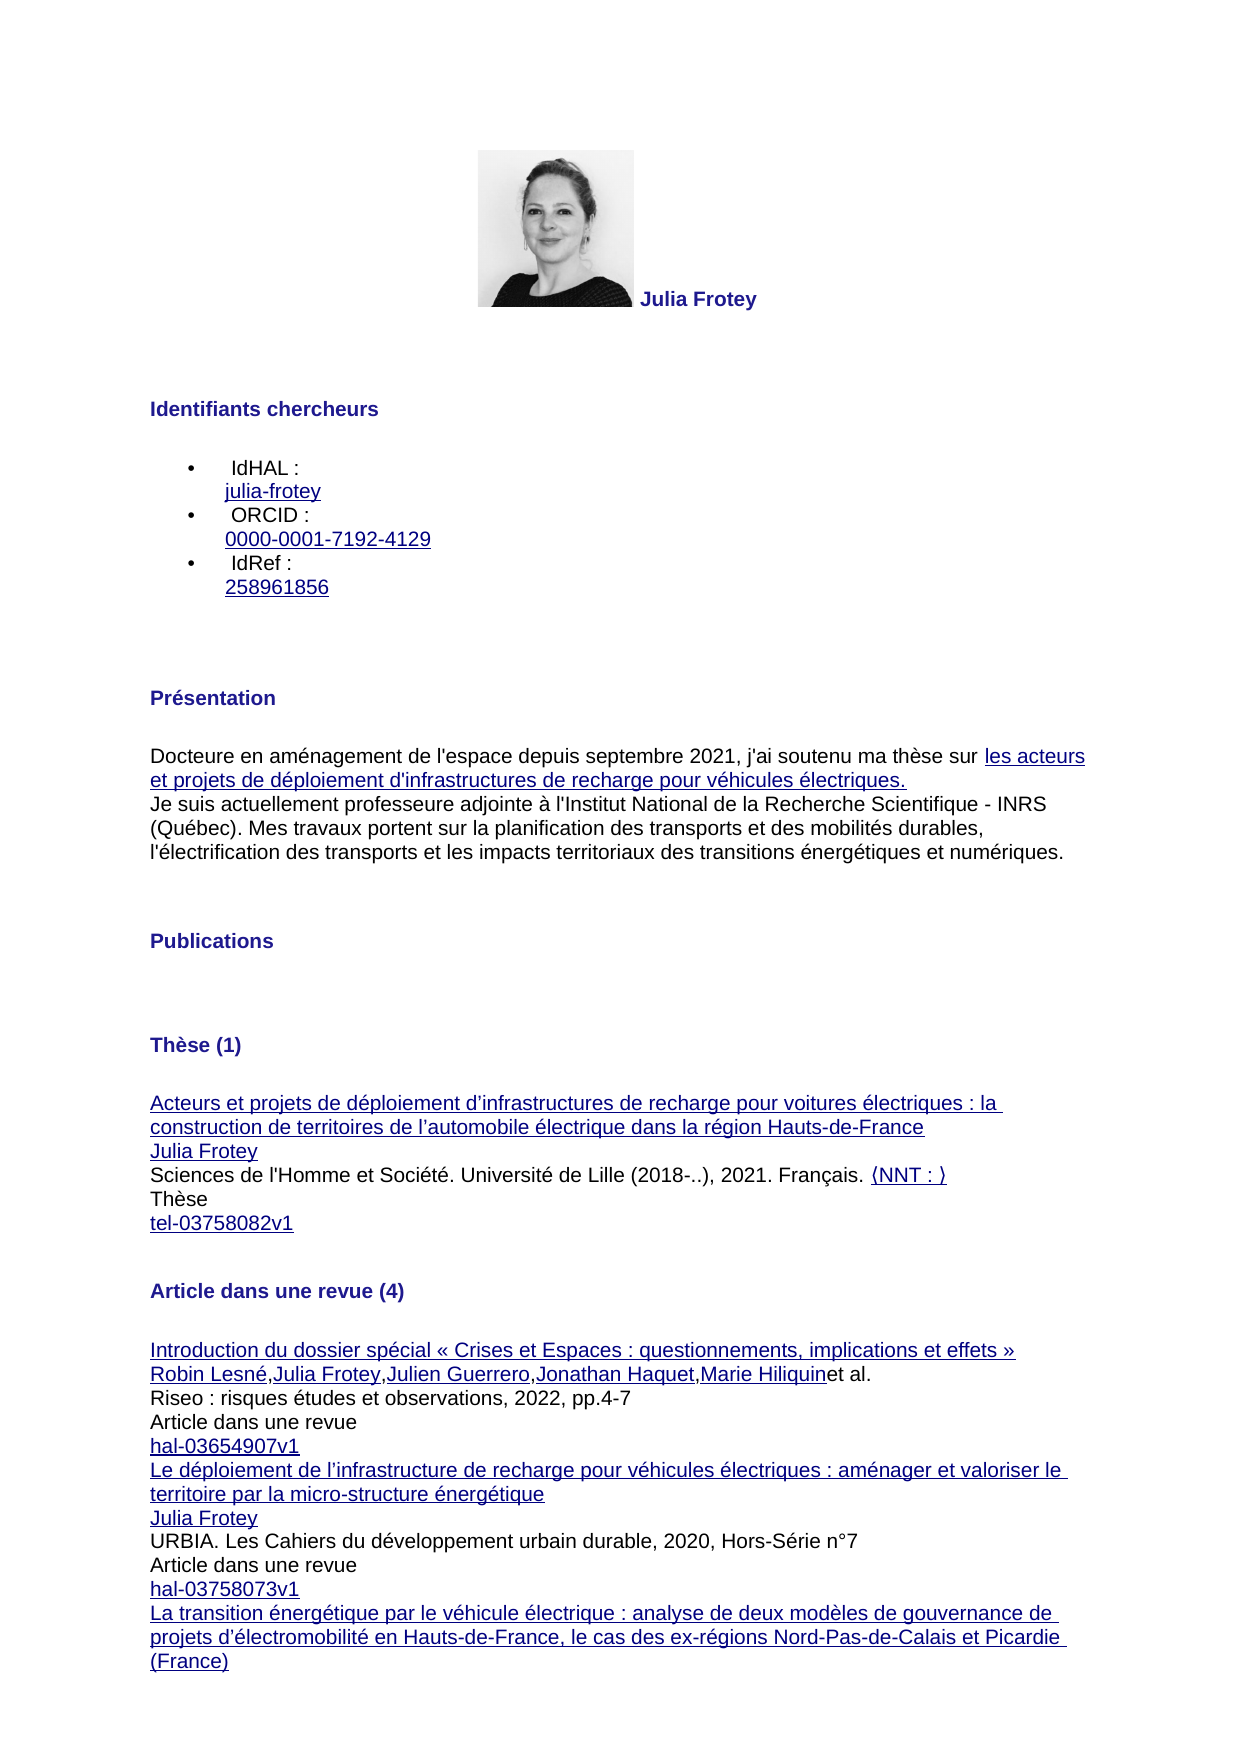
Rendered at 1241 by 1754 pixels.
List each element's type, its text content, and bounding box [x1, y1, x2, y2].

text Docteure en aménagement de l'espace depuis septembre 2021, j'ai soutenu ma thèse sur les acteurs et projets de déploiement d'infrastructures de recharge pour véhicules électriques. [150, 744, 1090, 792]
text Je suis actuellement professeure adjointe à l'Institut National de la Recherche Scientifique - INRS (Québec). Mes travaux portent sur la planification des transports et des mobilités durables, l'électrification des transports et les impacts territoriaux des transitions énergétiques et numériques. [150, 792, 1090, 864]
table_cell Le déploiement de l’infrastructure de recharge pour véhicules électriques : aménager et valoriser le territoire par la micro-structure énergétique Julia Frotey URBIA. Les Cahiers du développement urbain durable, 2020, Hors-Série n°7 Article dans une revue hal-03758073v1 [150, 1458, 1090, 1601]
subtitle Thèse (1) [150, 1032, 1090, 1056]
picture [477, 150, 634, 307]
subtitle Publications [150, 929, 1090, 953]
list julia-frotey [187, 479, 1090, 503]
table_header Introduction du dossier spécial « Crises et Espaces : questionnements, implications et effets » Robin Lesné,Julia Frotey,Julien Guerrero,Jonathan Haquet,Marie Hiliquinet al. Riseo : risques études et observations, 2022, pp.4-7 Article dans une revue hal-03654907v1 [150, 1338, 1090, 1457]
subtitle Présentation [150, 686, 1090, 709]
list IdRef : [187, 551, 1090, 575]
subtitle Article dans une revue (4) [150, 1279, 1090, 1303]
list 0000-0001-7192-4129 [187, 527, 1090, 551]
subtitle Julia Frotey [150, 150, 1090, 311]
table_header Acteurs et projets de déploiement d’infrastructures de recharge pour voitures électriques : la construction de territoires de l’automobile électrique dans la région Hauts-de-France Julia Frotey Sciences de l'Homme et Société. Université de Lille (2018-..), 2021. Français. ⟨NNT : ⟩ Thèse tel-03758082v1 [150, 1091, 1090, 1234]
list ORCID : [187, 503, 1090, 527]
list 258961856 [187, 575, 1090, 599]
subtitle Identifiants chercheurs [150, 397, 1090, 421]
list IdHAL : [187, 455, 1090, 479]
table_cell La transition énergétique par le véhicule électrique : analyse de deux modèles de gouvernance de projets d’électromobilité en Hauts-de-France, le cas des ex-régions Nord-Pas-de-Calais et Picardie (France) [150, 1601, 1090, 1673]
